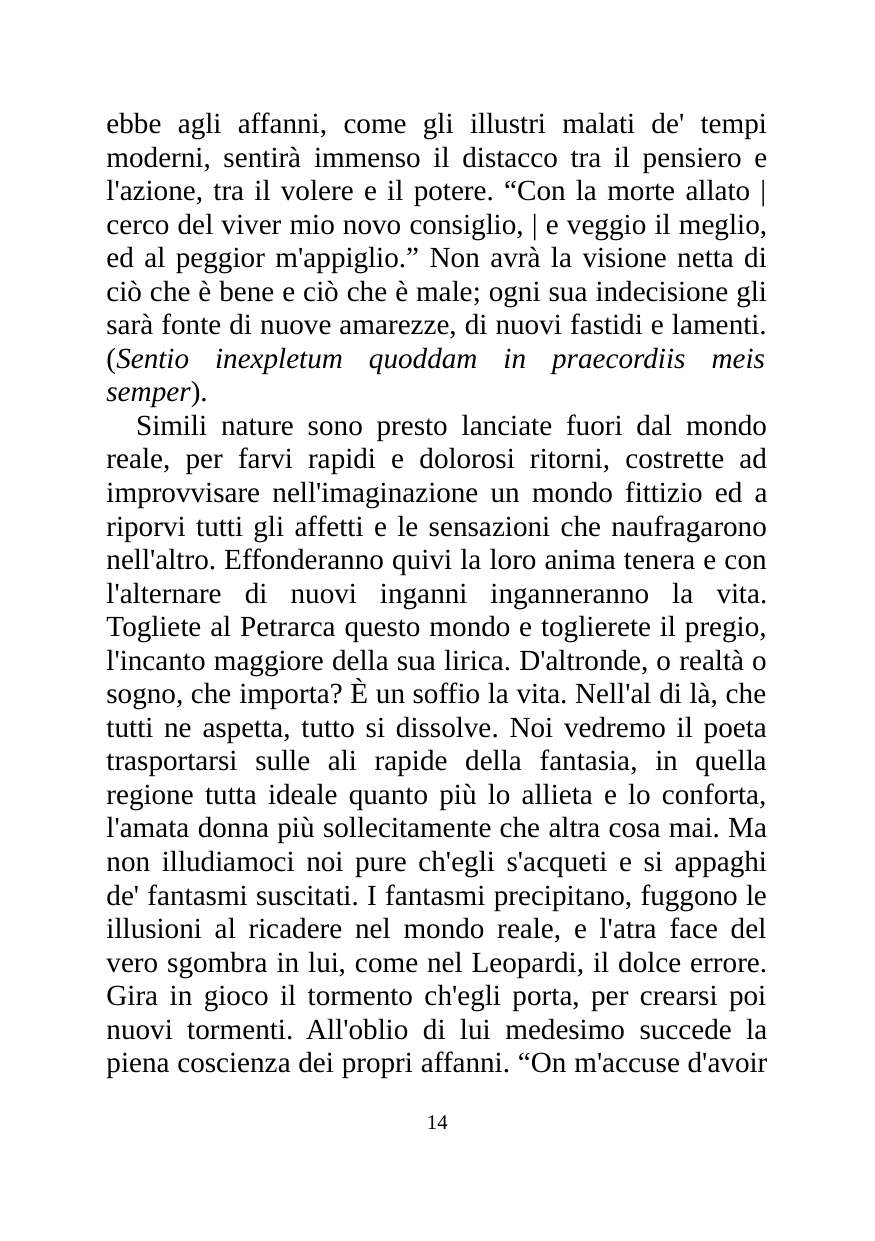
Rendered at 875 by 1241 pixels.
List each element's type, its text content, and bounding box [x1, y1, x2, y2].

text ebbe agli affanni, come gli illustri malati de' tempi moderni, sentirà immenso il distacco tra il pensiero e l'azione, tra il volere e il potere. “Con la morte allato | cerco del viver mio novo consiglio, | e veggio il meglio, ed al peggior m'appiglio.” Non avrà la visione netta di ciò che è bene e ciò che è male; ogni sua indecisione gli sarà fonte di nuove amarezze, di nuovi fastidi e lamenti. (Sentio inexpletum quoddam in praecordiis meis semper). [106, 106, 768, 408]
text Simili nature sono presto lanciate fuori dal mondo reale, per farvi rapidi e dolorosi ritorni, costrette ad improvvisare nell'imaginazione un mondo fittizio ed a riporvi tutti gli affetti e le sensazioni che naufragarono nell'altro. Effonderanno quivi la loro anima tenera e con l'alternare di nuovi inganni inganneranno la vita. Togliete al Petrarca questo mondo e toglierete il pregio, l'incanto maggiore della sua lirica. D'altronde, o realtà o sogno, che importa? È un soffio la vita. Nell'al di là, che tutti ne aspetta, tutto si dissolve. Noi vedremo il poeta trasportarsi sulle ali rapide della fantasia, in quella regione tutta ideale quanto più lo allieta e lo conforta, l'amata donna più sollecitamente che altra cosa mai. Ma non illudiamoci noi pure ch'egli s'acqueti e si appaghi de' fantasmi suscitati. I fantasmi precipitano, fuggono le illusioni al ricadere nel mondo reale, e l'atra face del vero sgombra in lui, come nel Leopardi, il dolce errore. Gira in gioco il tormento ch'egli porta, per crearsi poi nuovi tormenti. All'oblio di lui medesimo succede la piena coscienza dei propri affanni. “On m'accuse d'avoir [106, 408, 768, 1079]
